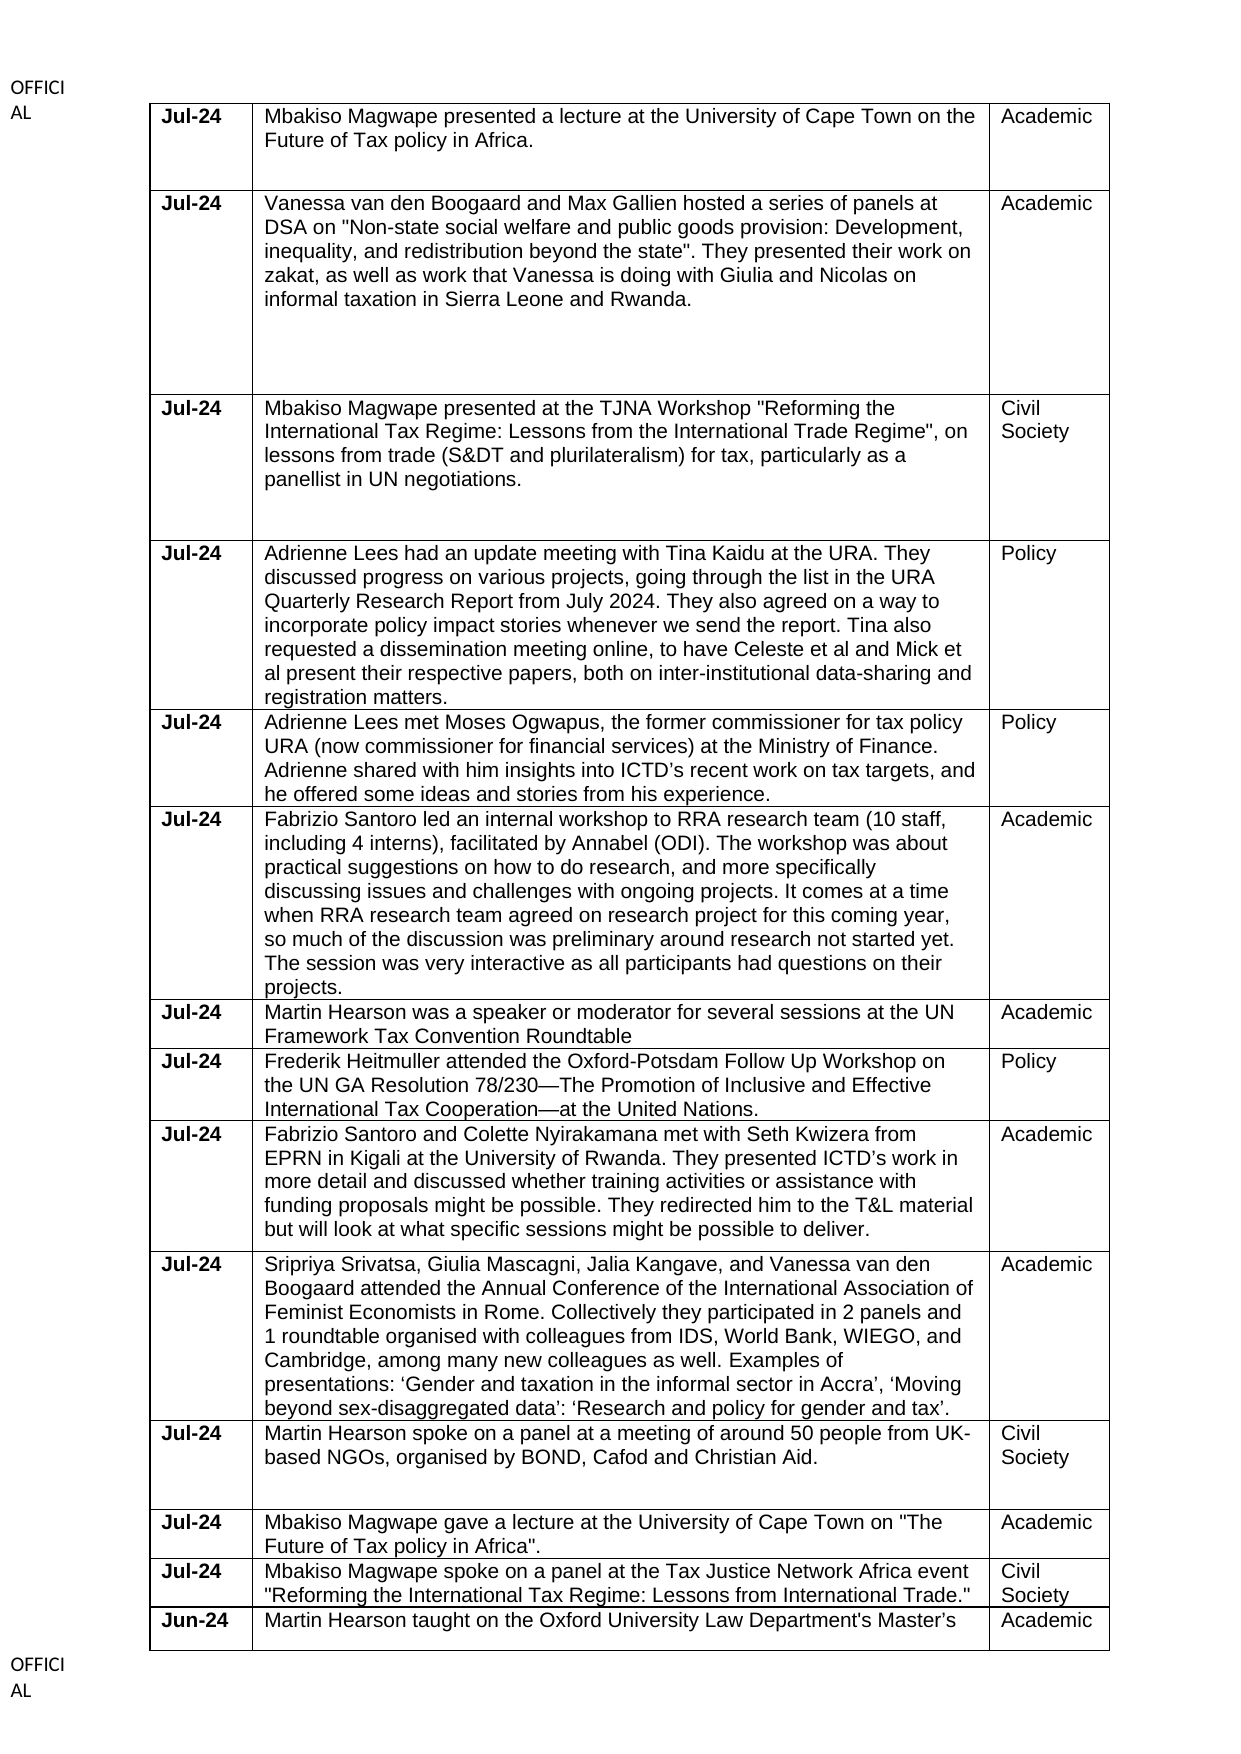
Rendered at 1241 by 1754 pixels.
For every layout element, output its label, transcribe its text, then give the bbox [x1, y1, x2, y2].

table_cell Academic [990, 104, 1109, 190]
table_cell Fabrizio Santoro led an internal workshop to RRA research team (10 staff, including 4 interns), facilitated by Annabel (ODI). The workshop was about practical suggestions on how to do research, and more specifically discussing issues and challenges with ongoing projects. It comes at a time when RRA research team agreed on research project for this coming year, so much of the discussion was preliminary around research not started yet. The session was very interactive as all participants had questions on their projects. [253, 807, 989, 998]
table_cell Policy [990, 710, 1109, 806]
table_cell Academic [990, 1252, 1109, 1420]
table_cell Martin Hearson spoke on a panel at a meeting of around 50 people from UK-based NGOs, organised by BOND, Cafod and Christian Aid. [253, 1421, 989, 1508]
table_cell Sripriya Srivatsa, Giulia Mascagni, Jalia Kangave, and Vanessa van den Boogaard attended the Annual Conference of the International Association of Feminist Economists in Rome. Collectively they participated in 2 panels and 1 roundtable organised with colleagues from IDS, World Bank, WIEGO, and Cambridge, among many new colleagues as well. Examples of presentations: ‘Gender and taxation in the informal sector in Accra’, ‘Moving beyond sex-disaggregated data’: ‘Research and policy for gender and tax’. [253, 1252, 989, 1420]
table_cell Jul-24 [151, 1121, 252, 1251]
table_cell Civil Society [990, 1559, 1109, 1606]
table_cell Mbakiso Magwape gave a lecture at the University of Cape Town on "The Future of Tax policy in Africa". [253, 1510, 989, 1557]
table_cell Academic [990, 1000, 1109, 1047]
table_cell Academic [990, 1510, 1109, 1557]
table_cell Policy [990, 541, 1109, 709]
table_cell Frederik Heitmuller attended the Oxford-Potsdam Follow Up Workshop on the UN GA Resolution 78/230—The Promotion of Inclusive and Effective International Tax Cooperation—at the United Nations. [253, 1049, 989, 1120]
table_cell Martin Hearson was a speaker or moderator for several sessions at the UN Framework Tax Convention Roundtable [253, 1000, 989, 1047]
table_cell Mbakiso Magwape presented at the TJNA Workshop "Reforming the International Tax Regime: Lessons from the International Trade Regime", on lessons from trade (S&DT and plurilateralism) for tax, particularly as a panellist in UN negotiations. [253, 395, 989, 540]
table_cell Jun-24 [151, 1608, 252, 1650]
table_cell Jul-24 [151, 104, 252, 190]
table_cell Fabrizio Santoro and Colette Nyirakamana met with Seth Kwizera from EPRN in Kigali at the University of Rwanda. They presented ICTD’s work in more detail and discussed whether training activities or assistance with funding proposals might be possible. They redirected him to the T&L material but will look at what specific sessions might be possible to deliver. [253, 1121, 989, 1251]
table_cell Jul-24 [151, 1510, 252, 1557]
table_cell Civil Society [990, 1421, 1109, 1508]
table_cell Jul-24 [151, 1049, 252, 1120]
table_cell Jul-24 [151, 395, 252, 540]
table_cell Jul-24 [151, 191, 252, 394]
table_cell Jul-24 [151, 710, 252, 806]
table_cell Jul-24 [151, 1252, 252, 1420]
table_cell Jul-24 [151, 1000, 252, 1047]
table_cell Jul-24 [151, 807, 252, 998]
table_cell Adrienne Lees had an update meeting with Tina Kaidu at the URA. They discussed progress on various projects, going through the list in the URA Quarterly Research Report from July 2024. They also agreed on a way to incorporate policy impact stories whenever we send the report. Tina also requested a dissemination meeting online, to have Celeste et al and Mick et al present their respective papers, both on inter-institutional data-sharing and registration matters. [253, 541, 989, 709]
table_cell Vanessa van den Boogaard and Max Gallien hosted a series of panels at DSA on "Non-state social welfare and public goods provision: Development, inequality, and redistribution beyond the state". They presented their work on zakat, as well as work that Vanessa is doing with Giulia and Nicolas on informal taxation in Sierra Leone and Rwanda. [253, 191, 989, 394]
table_cell Jul-24 [151, 541, 252, 709]
table_cell Mbakiso Magwape presented a lecture at the University of Cape Town on the Future of Tax policy in Africa. [253, 104, 989, 190]
table_cell Mbakiso Magwape spoke on a panel at the Tax Justice Network Africa event "Reforming the International Tax Regime: Lessons from International Trade." [253, 1559, 989, 1606]
table_cell Jul-24 [151, 1421, 252, 1508]
table_cell Academic [990, 191, 1109, 394]
table_cell Academic [990, 1608, 1109, 1650]
table_cell Civil Society [990, 395, 1109, 540]
table_cell Policy [990, 1049, 1109, 1120]
table_cell Jul-24 [151, 1559, 252, 1606]
table_cell Martin Hearson taught on the Oxford University Law Department's Master’s [253, 1608, 989, 1650]
table_cell Adrienne Lees met Moses Ogwapus, the former commissioner for tax policy URA (now commissioner for financial services) at the Ministry of Finance. Adrienne shared with him insights into ICTD’s recent work on tax targets, and he offered some ideas and stories from his experience. [253, 710, 989, 806]
table_cell Academic [990, 807, 1109, 998]
table_cell Academic [990, 1121, 1109, 1251]
